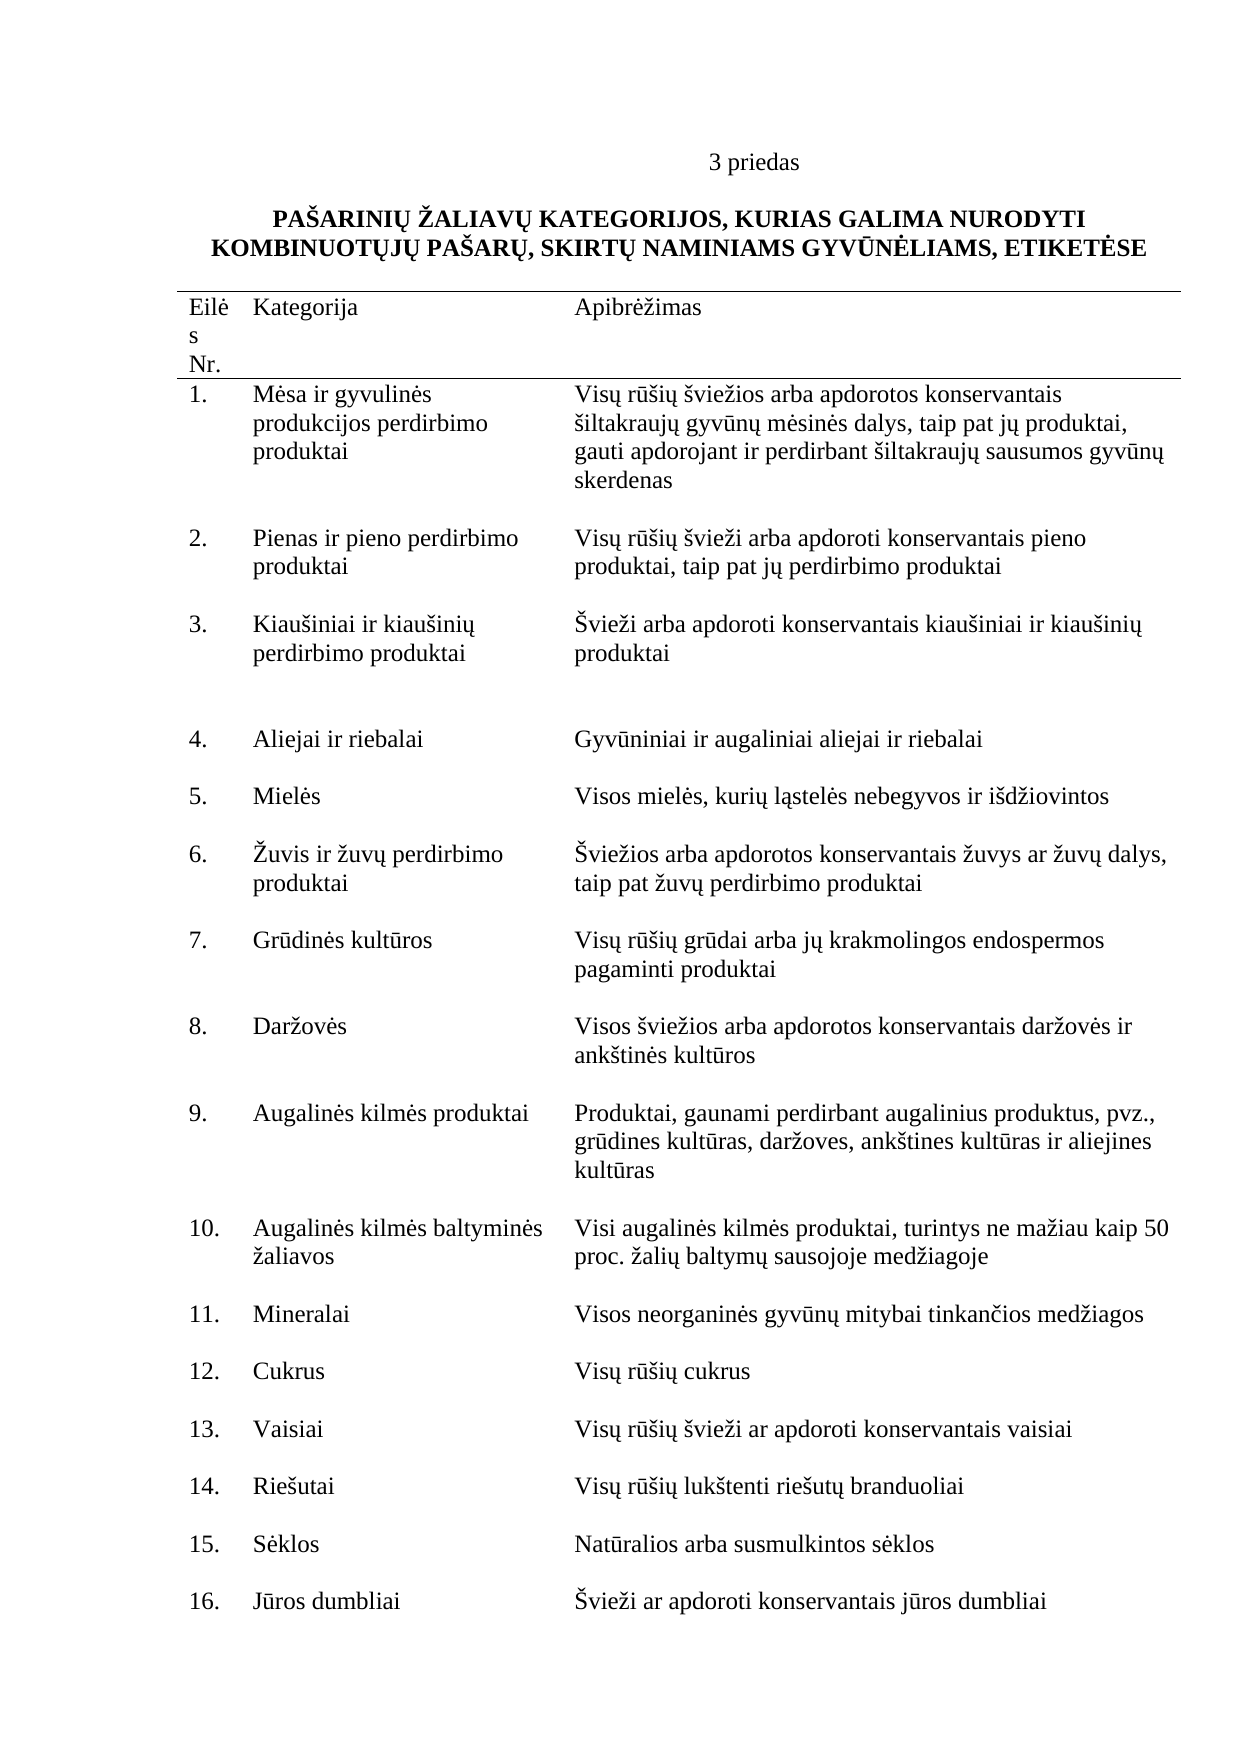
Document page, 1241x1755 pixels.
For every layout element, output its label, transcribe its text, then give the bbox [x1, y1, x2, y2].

table_cell [177, 1270, 241, 1299]
table_cell Visos šviežios arba apdorotos konservantais daržovės ir ankštinės kultūros [563, 1011, 1181, 1069]
table_cell [563, 349, 1181, 378]
table_header Kategorija [241, 292, 563, 349]
table_cell Produktai, gaunami perdirbant augalinius produktus, pvz., grūdines kultūras, daržoves, ankštines kultūras ir aliejines kultūras [563, 1098, 1181, 1184]
table_cell [241, 1270, 563, 1299]
table_cell [241, 1184, 563, 1213]
table_cell Gyvūniniai ir augaliniai aliejai ir riebalai [563, 724, 1181, 753]
table_cell Švieži ar apdoroti konservantais jūros dumbliai [563, 1586, 1181, 1615]
table_cell [563, 1558, 1181, 1586]
table_cell [241, 349, 563, 378]
table_cell [563, 810, 1181, 839]
table_cell [177, 1500, 241, 1529]
table_cell [563, 1385, 1181, 1414]
table_cell 5. [177, 781, 241, 810]
table_cell Natūralios arba susmulkintos sėklos [563, 1529, 1181, 1558]
table_cell [563, 580, 1181, 609]
table_cell [241, 1069, 563, 1098]
table_cell Visi augalinės kilmės produktai, turintys ne mažiau kaip 50 proc. žalių baltymų sausojoje medžiagoje [563, 1213, 1181, 1270]
table_cell [177, 1443, 241, 1471]
table_cell Visų rūšių švieži arba apdoroti konservantais pieno produktai, taip pat jų perdirbimo produktai [563, 523, 1181, 580]
table_cell [177, 810, 241, 839]
table_cell [241, 1385, 563, 1414]
table_cell [563, 1184, 1181, 1213]
table_cell [177, 1385, 241, 1414]
table_cell Visų rūšių lukštenti riešutų branduoliai [563, 1471, 1181, 1500]
table_cell 13. [177, 1414, 241, 1443]
table_cell Daržovės [241, 1011, 563, 1069]
table_cell [177, 896, 241, 925]
table_cell [241, 896, 563, 925]
table_header Apibrėžimas [563, 292, 1181, 349]
table_cell Riešutai [241, 1471, 563, 1500]
table_cell Visų rūšių grūdai arba jų krakmolingos endospermos pagaminti produktai [563, 925, 1181, 983]
table_cell Žuvis ir žuvų perdirbimo produktai [241, 839, 563, 896]
table_cell [241, 494, 563, 523]
table_cell [241, 1443, 563, 1471]
table_cell [241, 1558, 563, 1586]
table_cell [177, 1615, 241, 1644]
table_header Eilės [177, 292, 241, 349]
table_cell Sėklos [241, 1529, 563, 1558]
table_cell 8. [177, 1011, 241, 1069]
text Pašarinių žaliavų kategorijos, kurias galima nurodyti kombinuotųjų pašarų, skirtų naminiams gyvūnėliams, etiketėse [177, 204, 1181, 262]
table_cell 16. [177, 1586, 241, 1615]
table_cell [563, 753, 1181, 781]
table_cell Visos neorganinės gyvūnų mitybai tinkančios medžiagos [563, 1299, 1181, 1328]
table_cell 14. [177, 1471, 241, 1500]
table_cell Cukrus [241, 1356, 563, 1385]
table_cell [563, 494, 1181, 523]
table_cell [563, 1328, 1181, 1356]
table_cell [177, 695, 241, 724]
table_cell Visų rūšių šviežios arba apdorotos konservantais šiltakraujų gyvūnų mėsinės dalys, taip pat jų produktai, gauti apdorojant ir perdirbant šiltakraujų sausumos gyvūnų skerdenas [563, 379, 1181, 494]
table_cell Augalinės kilmės baltyminės žaliavos [241, 1213, 563, 1270]
table_cell [177, 1328, 241, 1356]
table_cell [241, 1500, 563, 1529]
table_cell [563, 1443, 1181, 1471]
table_cell Visos mielės, kurių ląstelės nebegyvos ir išdžiovintos [563, 781, 1181, 810]
table_cell [177, 666, 241, 695]
table_cell [563, 896, 1181, 925]
table_cell [563, 1615, 1181, 1644]
table_cell [563, 1069, 1181, 1098]
table_cell [241, 1328, 563, 1356]
table_cell Vaisiai [241, 1414, 563, 1443]
table_cell Švieži arba apdoroti konservantais kiaušiniai ir kiaušinių produktai [563, 609, 1181, 666]
table_cell [177, 753, 241, 781]
table_cell Grūdinės kultūros [241, 925, 563, 983]
table_cell [563, 695, 1181, 724]
table_cell 4. [177, 724, 241, 753]
table_cell [177, 408, 241, 494]
text 3 priedas [177, 147, 1181, 176]
table_cell 15. [177, 1529, 241, 1558]
table_cell [241, 695, 563, 724]
table_cell 1. [177, 379, 241, 408]
table_cell 7. [177, 925, 241, 983]
table_cell Kiaušiniai ir kiaušinių perdirbimo produktai [241, 609, 563, 695]
table_cell Mėsa ir gyvulinės produkcijos perdirbimo produktai [241, 379, 563, 494]
table_cell [241, 810, 563, 839]
table_cell Šviežios arba apdorotos konservantais žuvys ar žuvų dalys, taip pat žuvų perdirbimo produktai [563, 839, 1181, 896]
table_cell Jūros dumbliai [241, 1586, 563, 1615]
table_cell 11. [177, 1299, 241, 1328]
table_cell 3. [177, 609, 241, 666]
table_cell [241, 983, 563, 1011]
table_cell 10. [177, 1213, 241, 1270]
table_cell Aliejai ir riebalai [241, 724, 563, 753]
table_cell 9. [177, 1098, 241, 1184]
table_cell [241, 580, 563, 609]
table_cell Pienas ir pieno perdirbimo produktai [241, 523, 563, 580]
table_cell [563, 1270, 1181, 1299]
table_cell [177, 1069, 241, 1098]
table_cell 2. [177, 523, 241, 580]
table_cell 12. [177, 1356, 241, 1385]
table_cell 6. [177, 839, 241, 896]
table_cell [241, 1615, 563, 1644]
table_cell [563, 666, 1181, 695]
table_cell [241, 753, 563, 781]
table_cell [177, 1184, 241, 1213]
table_cell Visų rūšių cukrus [563, 1356, 1181, 1385]
table_cell [177, 1558, 241, 1586]
table_cell Mielės [241, 781, 563, 810]
table_cell Mineralai [241, 1299, 563, 1328]
table_cell Visų rūšių švieži ar apdoroti konservantais vaisiai [563, 1414, 1181, 1443]
table_cell [177, 494, 241, 523]
table_cell [177, 983, 241, 1011]
table_cell Nr. [177, 349, 241, 378]
table_cell [563, 983, 1181, 1011]
table_cell [563, 1500, 1181, 1529]
table_cell Augalinės kilmės produktai [241, 1098, 563, 1184]
table_cell [177, 580, 241, 609]
